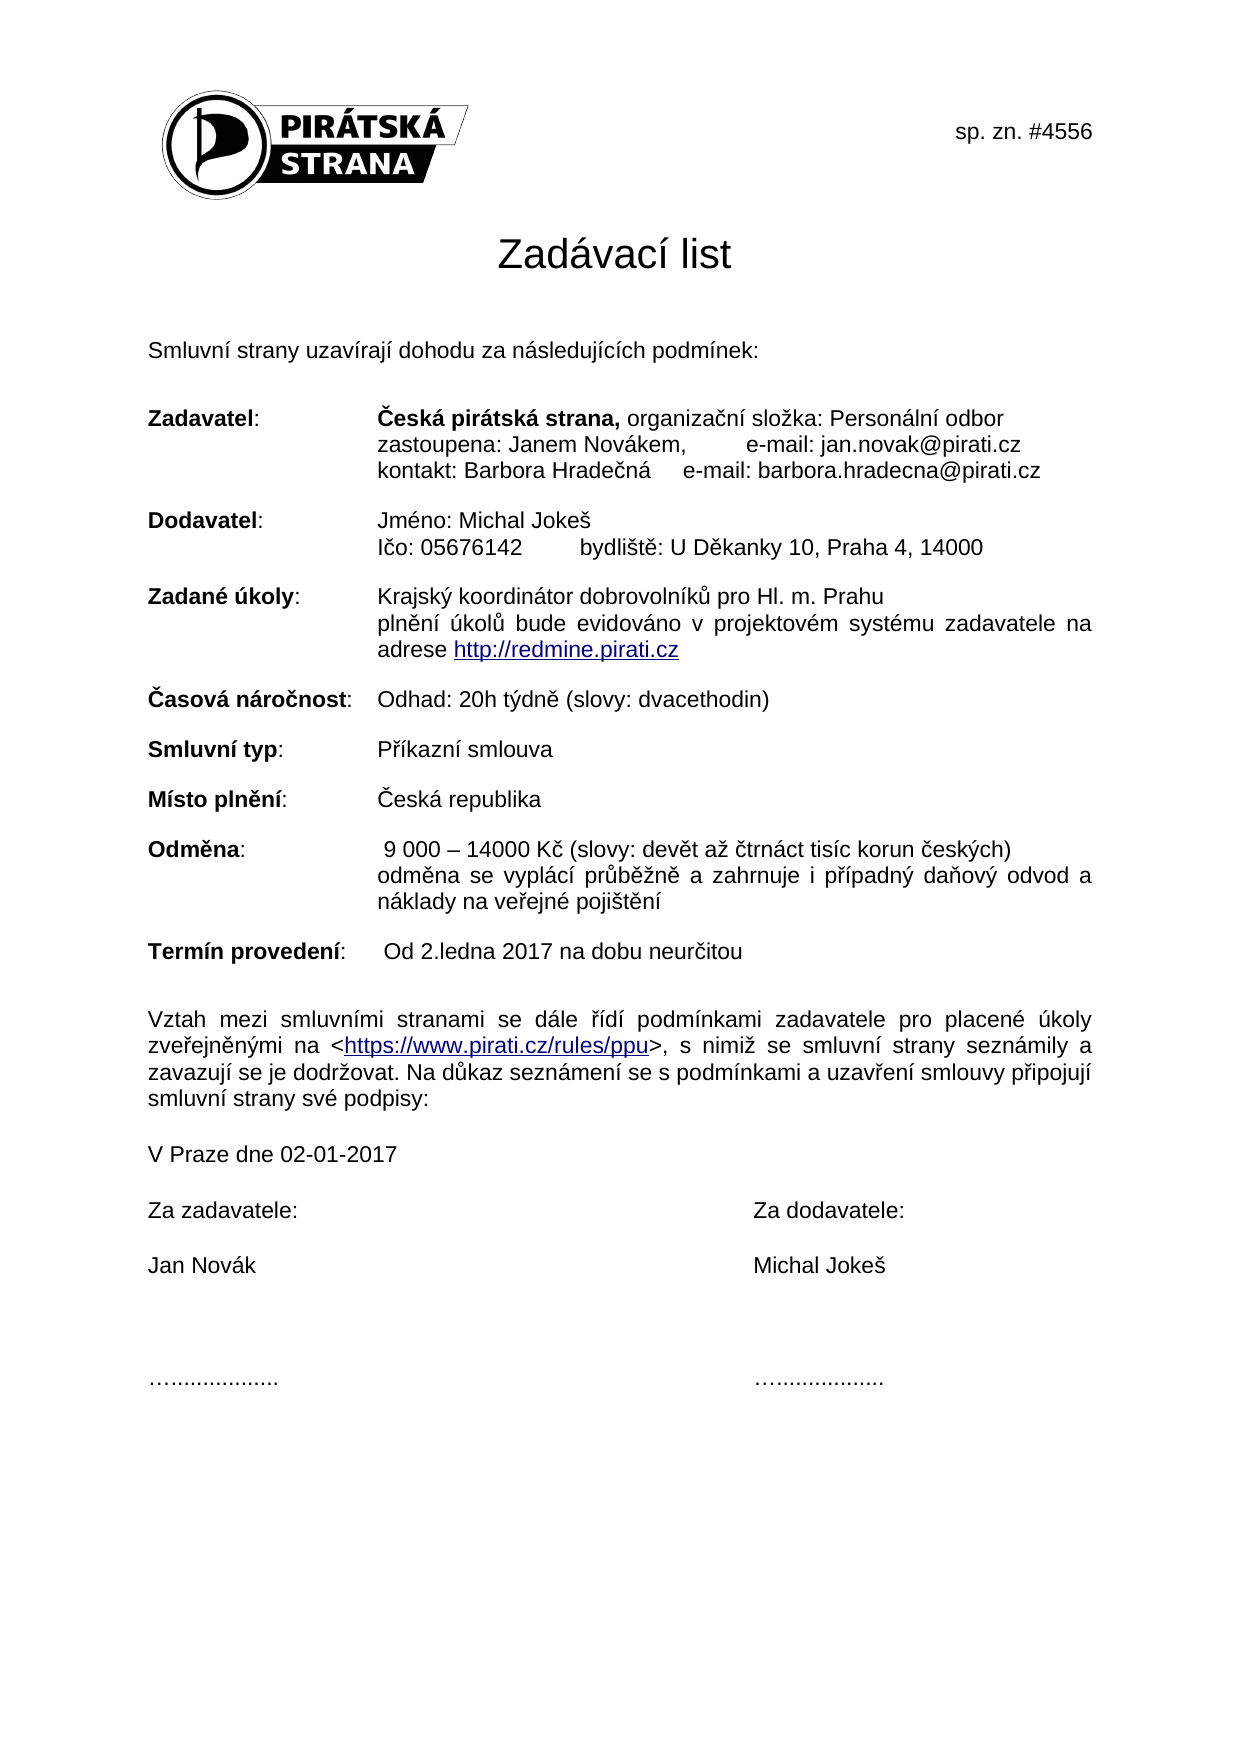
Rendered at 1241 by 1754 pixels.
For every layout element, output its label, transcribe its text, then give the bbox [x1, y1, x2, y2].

text …................. …................. [148, 1364, 1093, 1390]
table_cell Česká republika [377, 774, 1093, 824]
table_cell Od 2.ledna 2017 na dobu neurčitou [377, 926, 1093, 976]
table_cell Smluvní typ: [148, 724, 377, 774]
text V Praze dne 02-01-2017 [148, 1141, 1093, 1167]
table_cell Odměna: [148, 824, 377, 926]
table_cell Příkazní smlouva [377, 724, 1093, 774]
table_header Zadavatel: [148, 393, 377, 495]
table_header Česká pirátská strana, organizační složka: Personální odbor zastoupena: Janem Novákem, e-mail: jan.novak@pirati.cz kontakt: Barbora Hradečná e-mail: barbora.hradecna@pirati.cz [377, 393, 1093, 495]
table_cell Termín provedení: [148, 926, 377, 976]
table_cell Krajský koordinátor dobrovolníků pro Hl. m. Prahu plnění úkolů bude evidováno v projektovém systému zadavatele na adrese http://redmine.pirati.cz [377, 572, 1093, 674]
table_cell Odhad: 20h týdně (slovy: dvacethodin) [377, 674, 1093, 724]
table_cell Místo plnění: [148, 774, 377, 824]
text Za zadavatele: Za dodavatele: [148, 1197, 1093, 1223]
text Jan Novák Michal Jokeš [148, 1252, 1093, 1279]
table_cell 9 000 – 14000 Kč (slovy: devět až čtrnáct tisíc korun českých) odměna se vyplácí průběžně a zahrnuje i případný daňový odvod a náklady na veřejné pojištění [377, 824, 1093, 926]
table_cell Jméno: Michal Jokeš Ičo: 05676142 bydliště: U Děkanky 10, Praha 4, 14000 [377, 495, 1093, 572]
text Smluvní strany uzavírají dohodu za následujících podmínek: [148, 337, 1093, 363]
text sp. zn. #4556 [483, 118, 1093, 144]
table_cell Zadané úkoly: [148, 572, 377, 674]
picture [147, 75, 483, 214]
subtitle Zadávací list [148, 230, 1093, 278]
text Vztah mezi smluvními stranami se dále řídí podmínkami zadavatele pro placené úkoly zveřejněnými na <https://www.pirati.cz/rules/ppu>, s nimiž se smluvní strany seznámily a zavazují se je dodržovat. Na důkaz seznámení se s podmínkami a uzavření smlouvy připojují smluvní strany své podpisy: [148, 1006, 1093, 1111]
table_cell Dodavatel: [148, 495, 377, 572]
table_cell Časová náročnost: [148, 674, 377, 724]
